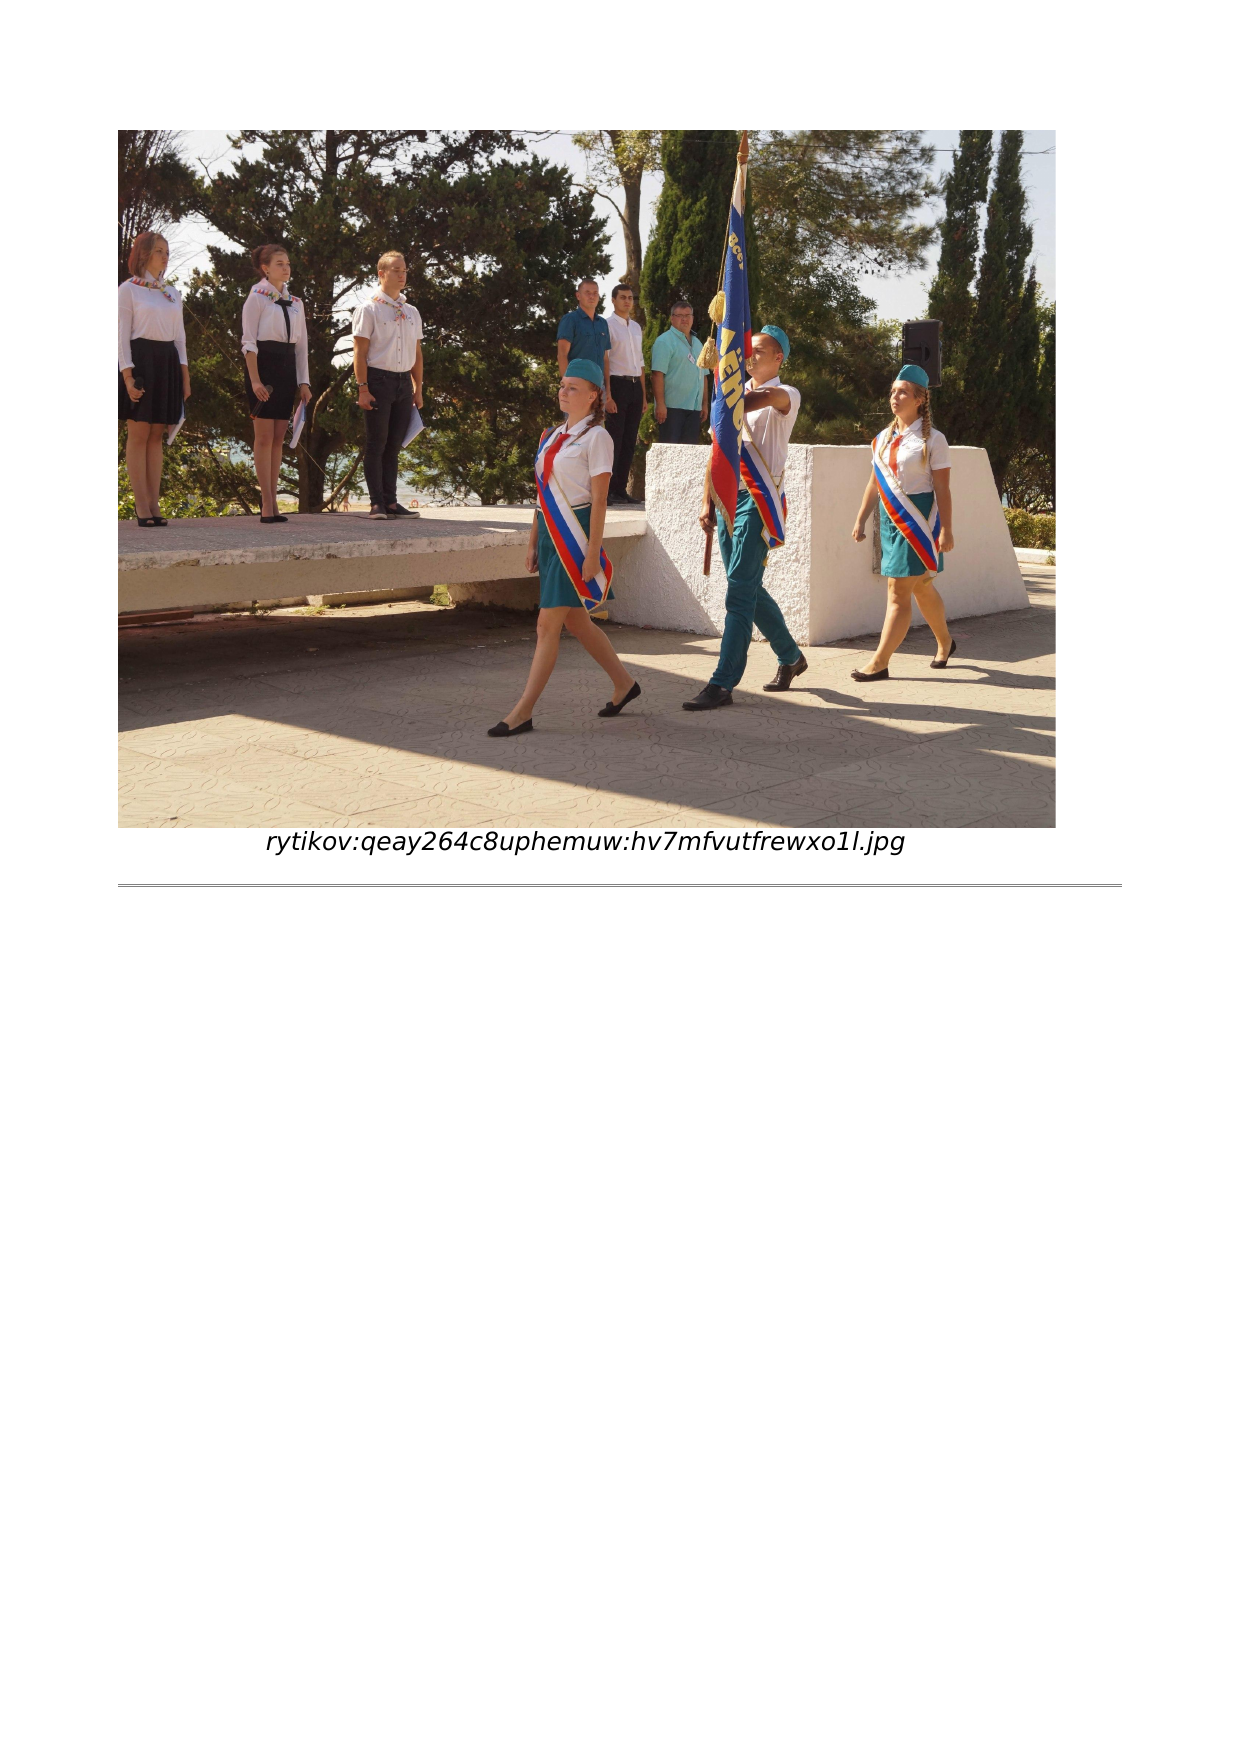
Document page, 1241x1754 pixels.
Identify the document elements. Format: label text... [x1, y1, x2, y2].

picture [118, 130, 1056, 828]
text rytikov:qeay264c8uphemuw:hv7mfvutfrewxo1l.jpg [118, 828, 1056, 857]
